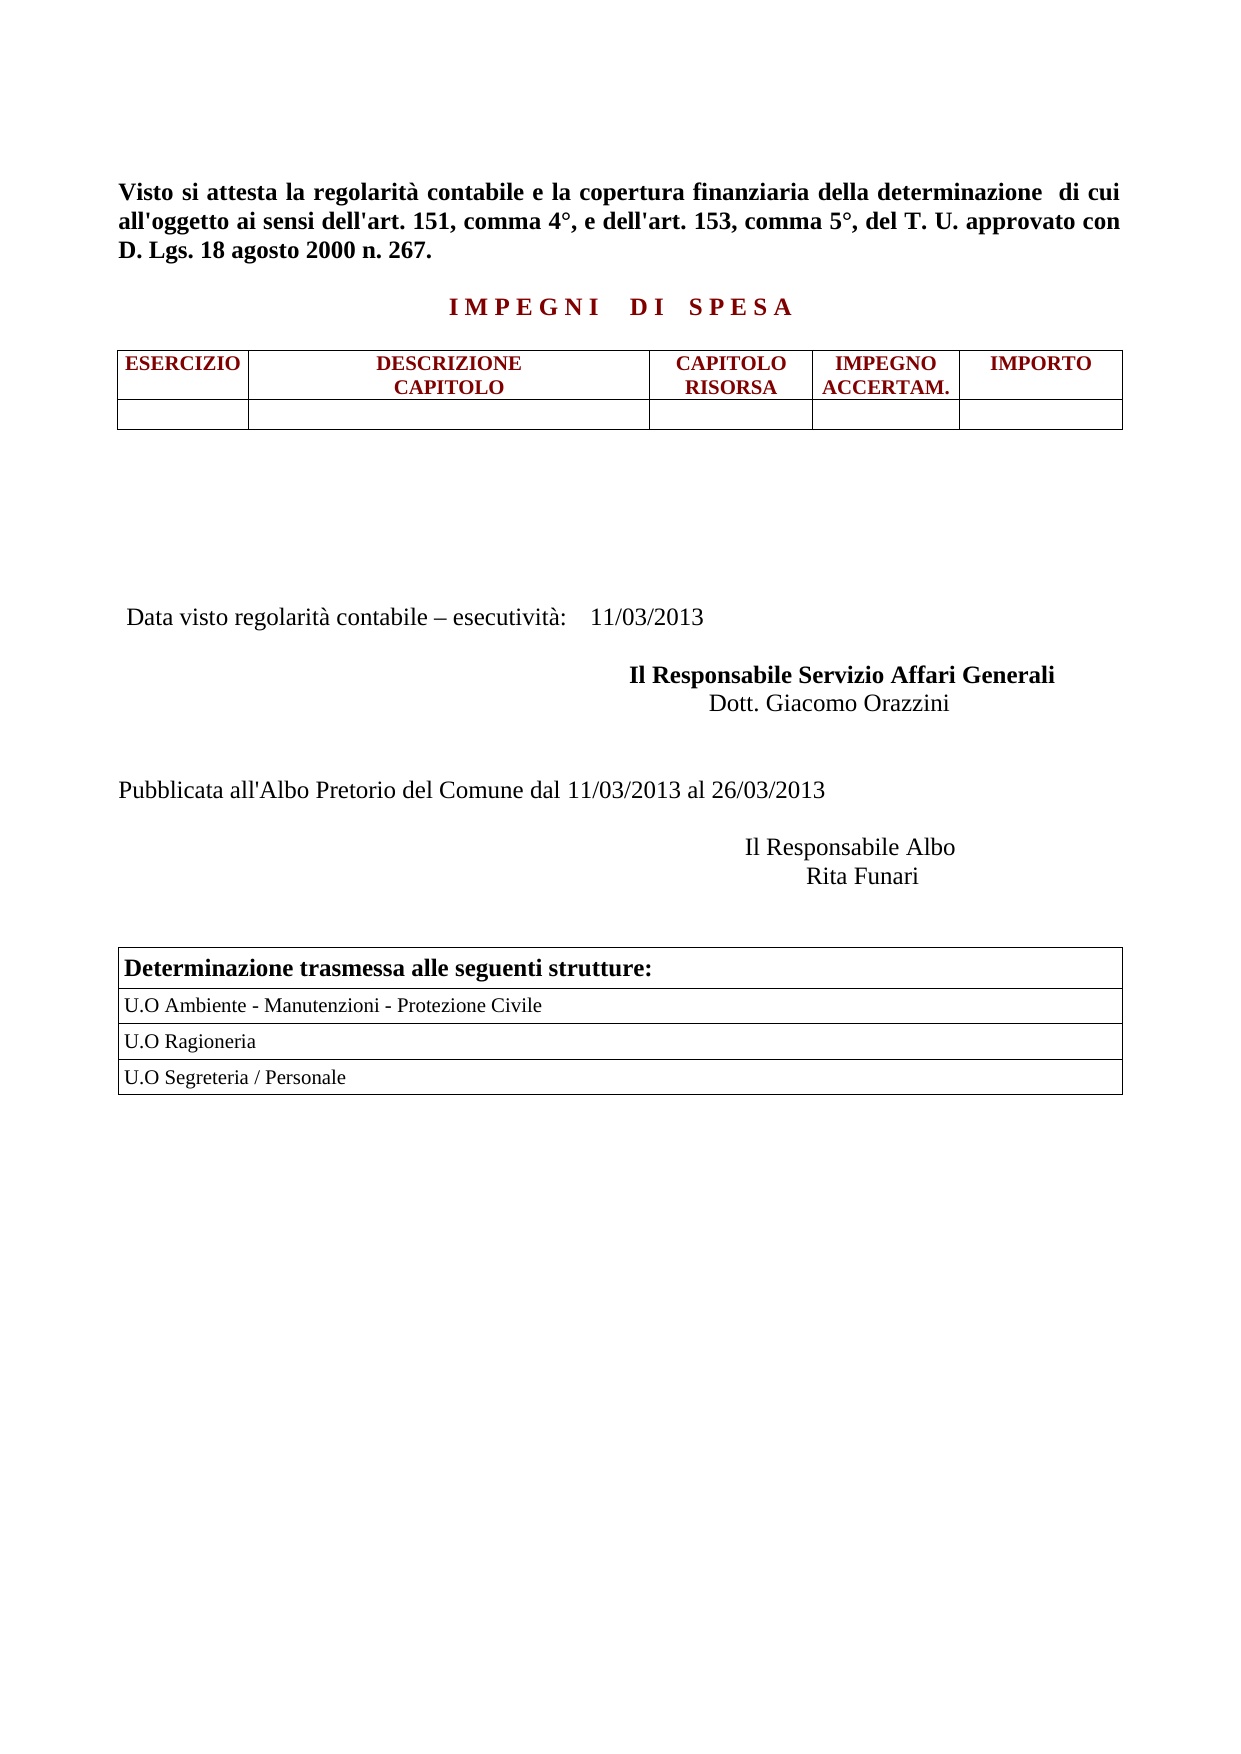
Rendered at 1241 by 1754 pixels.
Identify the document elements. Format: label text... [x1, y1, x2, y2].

table_cell [791, 516, 1122, 545]
table_cell [576, 631, 791, 660]
table_cell Il Responsabile Albo [578, 832, 1122, 861]
table_cell [450, 861, 578, 890]
table_cell [120, 832, 450, 861]
table_header 11/03/2013 [576, 602, 791, 631]
table_header Data visto regolarità contabile – esecutività: [119, 602, 576, 631]
table_header IMPORTO [960, 351, 1122, 399]
table_cell [450, 832, 578, 861]
table_cell [119, 1267, 450, 1296]
table_cell Il Responsabile Servizio Affari Generali [576, 660, 1120, 688]
table_header CAPITOLO RISORSA [650, 351, 812, 399]
table_cell [450, 516, 791, 545]
table_cell [569, 1267, 1123, 1296]
table_cell [650, 400, 812, 429]
table_header IMPEGNO ACCERTAM. [813, 351, 959, 399]
table_cell [119, 660, 576, 688]
table_header [791, 602, 1120, 631]
table_header [569, 1238, 1123, 1267]
table_cell U.O Segreteria / Personale [119, 1060, 1122, 1094]
text I M P E G N I D I S P E S A [118, 292, 1122, 321]
table_header ESERCIZIO [118, 351, 248, 399]
table_cell [450, 1267, 569, 1296]
table_cell [116, 516, 450, 545]
table_header [120, 804, 1122, 832]
table_header Determinazione trasmessa alle seguenti strutture: [119, 948, 1122, 987]
table_cell [119, 689, 576, 717]
table_header DESCRIZIONE CAPITOLO [249, 351, 649, 399]
table_cell [960, 400, 1122, 429]
table_cell U.O Ragioneria [119, 1024, 1122, 1059]
table_cell Rita Funari [578, 861, 1122, 890]
text Visto si attesta la regolarità contabile e la copertura finanziaria della determinazione di cui all'oggetto ai sensi dell'art. 151, comma 4°, e dell'art. 153, comma 5°, del T. U. approvato con D. Lgs. 18 agosto 2000 n. 267. [118, 177, 1122, 263]
table_header [450, 487, 791, 516]
table_header [791, 487, 1122, 516]
table_header [119, 1238, 450, 1267]
table_header [116, 487, 450, 516]
table_header [450, 1238, 569, 1267]
table_cell Dott. Giacomo Orazzini [576, 689, 1120, 717]
table_cell [119, 631, 576, 660]
table_cell [118, 400, 248, 429]
table_cell [120, 861, 450, 890]
text Pubblicata all'Albo Pretorio del Comune dal 11/03/2013 al 26/03/2013 [118, 775, 1122, 803]
table_cell [813, 400, 959, 429]
table_cell U.O Ambiente - Manutenzioni - Protezione Civile [119, 989, 1122, 1023]
table_cell [791, 631, 1120, 660]
table_cell [249, 400, 649, 429]
